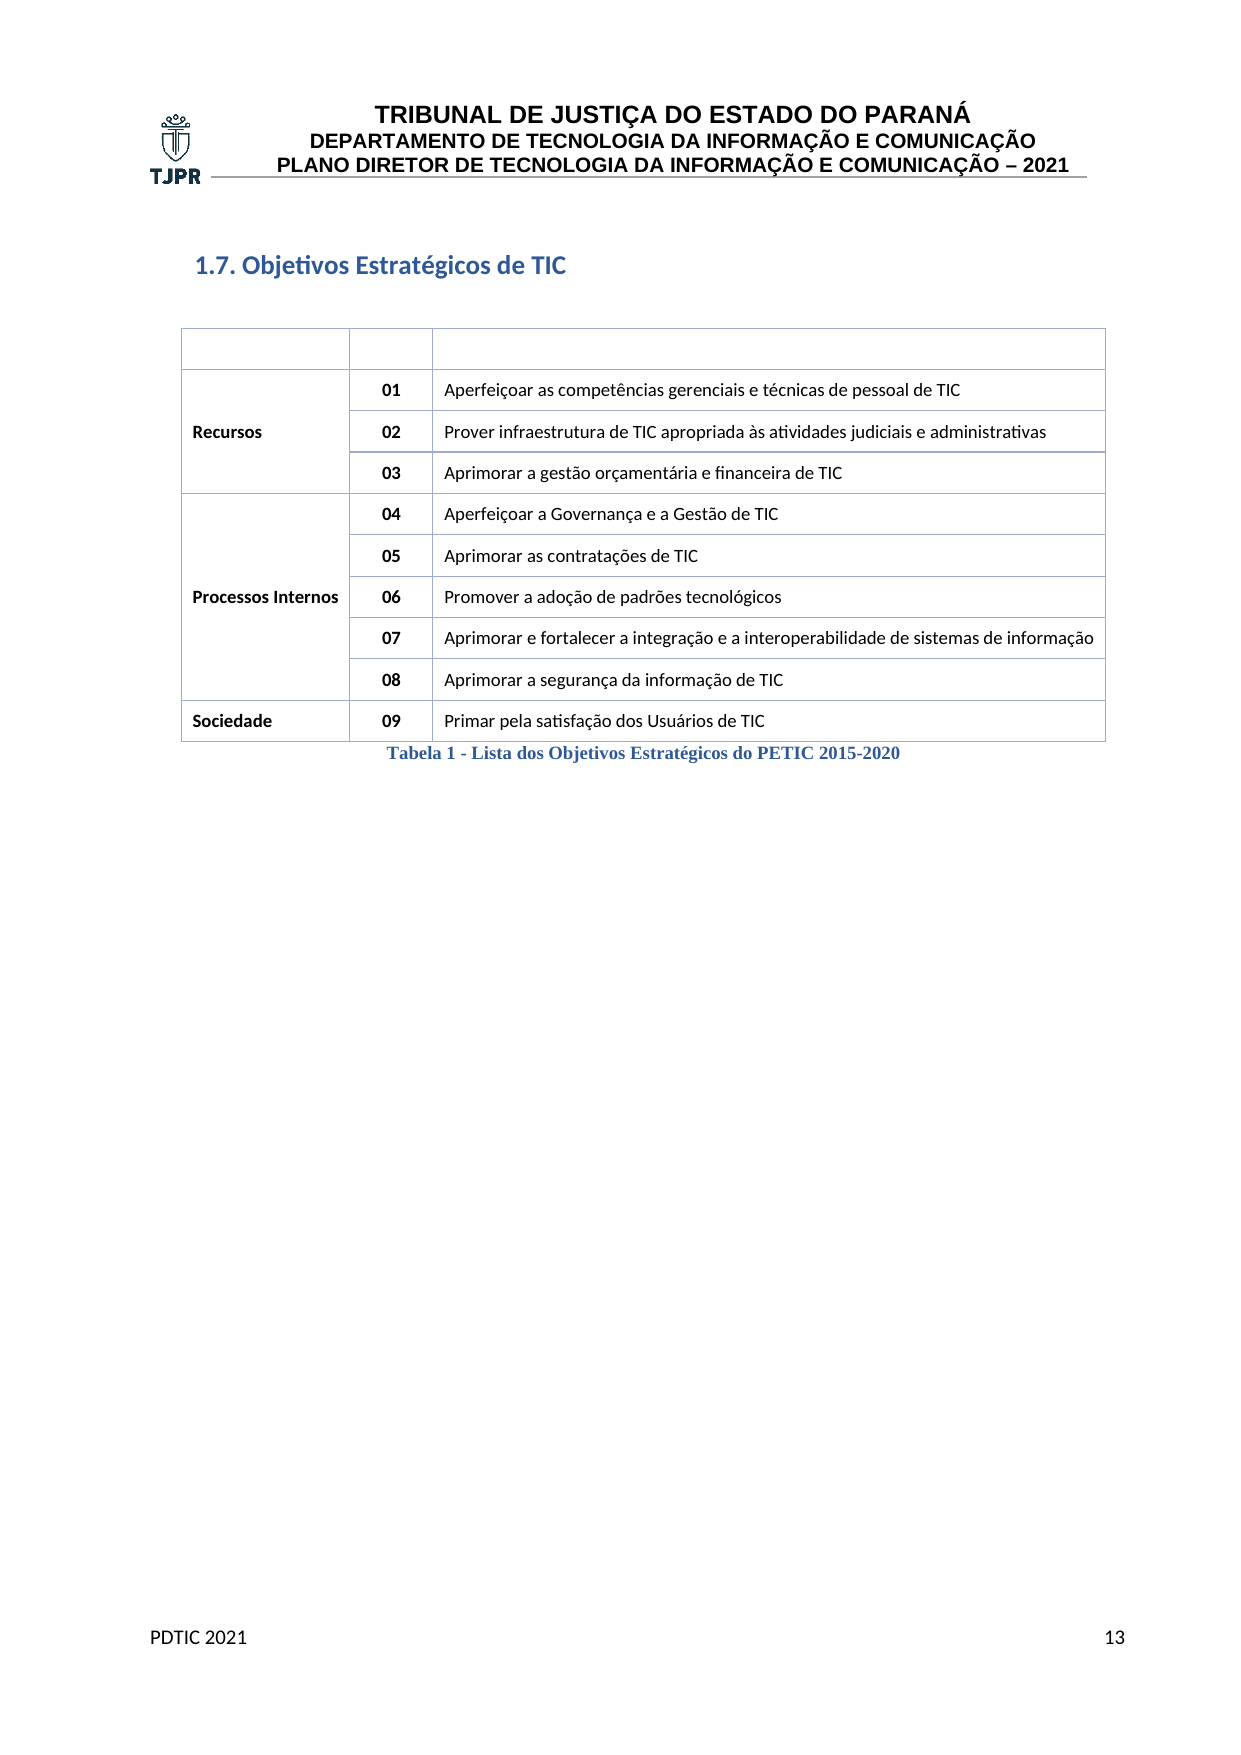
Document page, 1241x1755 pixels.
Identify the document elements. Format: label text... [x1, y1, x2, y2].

table_cell Aprimorar as contratações de TIC [433, 535, 1105, 576]
table_header Perspectiva [182, 329, 349, 369]
table_cell 01 [350, 370, 432, 410]
table_cell Primar pela satisfação dos Usuários de TIC [433, 701, 1105, 741]
table_header Descrição do Objetivo Estratégico [433, 329, 1105, 369]
table_cell 05 [350, 535, 432, 576]
table_cell 02 [350, 411, 432, 451]
table_cell Aprimorar a gestão orçamentária e financeira de TIC [433, 453, 1105, 493]
subtitle Objetivos Estratégicos de TIC [194, 248, 1137, 281]
table_cell Prover infraestrutura de TIC apropriada às atividades judiciais e administrativas [433, 411, 1105, 451]
table_header OETIC [350, 329, 432, 369]
table_cell 09 [350, 701, 432, 741]
table_cell 06 [350, 577, 432, 617]
table_cell 04 [350, 494, 432, 534]
table_cell Aprimorar a segurança da informação de TIC [433, 659, 1105, 699]
table_cell 07 [350, 618, 432, 658]
table_cell Recursos [182, 370, 349, 493]
table_cell Processos Internos [182, 494, 349, 699]
table_cell Aperfeiçoar as competências gerenciais e técnicas de pessoal de TIC [433, 370, 1105, 410]
table_cell Aprimorar e fortalecer a integração e a interoperabilidade de sistemas de informação [433, 618, 1105, 658]
text Tabela 1 - Lista dos Objetivos Estratégicos do PETIC 2015-2020 [150, 742, 1137, 763]
table_cell Sociedade [182, 701, 349, 741]
table_cell 03 [350, 453, 432, 493]
table_cell Promover a adoção de padrões tecnológicos [433, 577, 1105, 617]
table_cell 08 [350, 659, 432, 699]
table_cell Aperfeiçoar a Governança e a Gestão de TIC [433, 494, 1105, 534]
